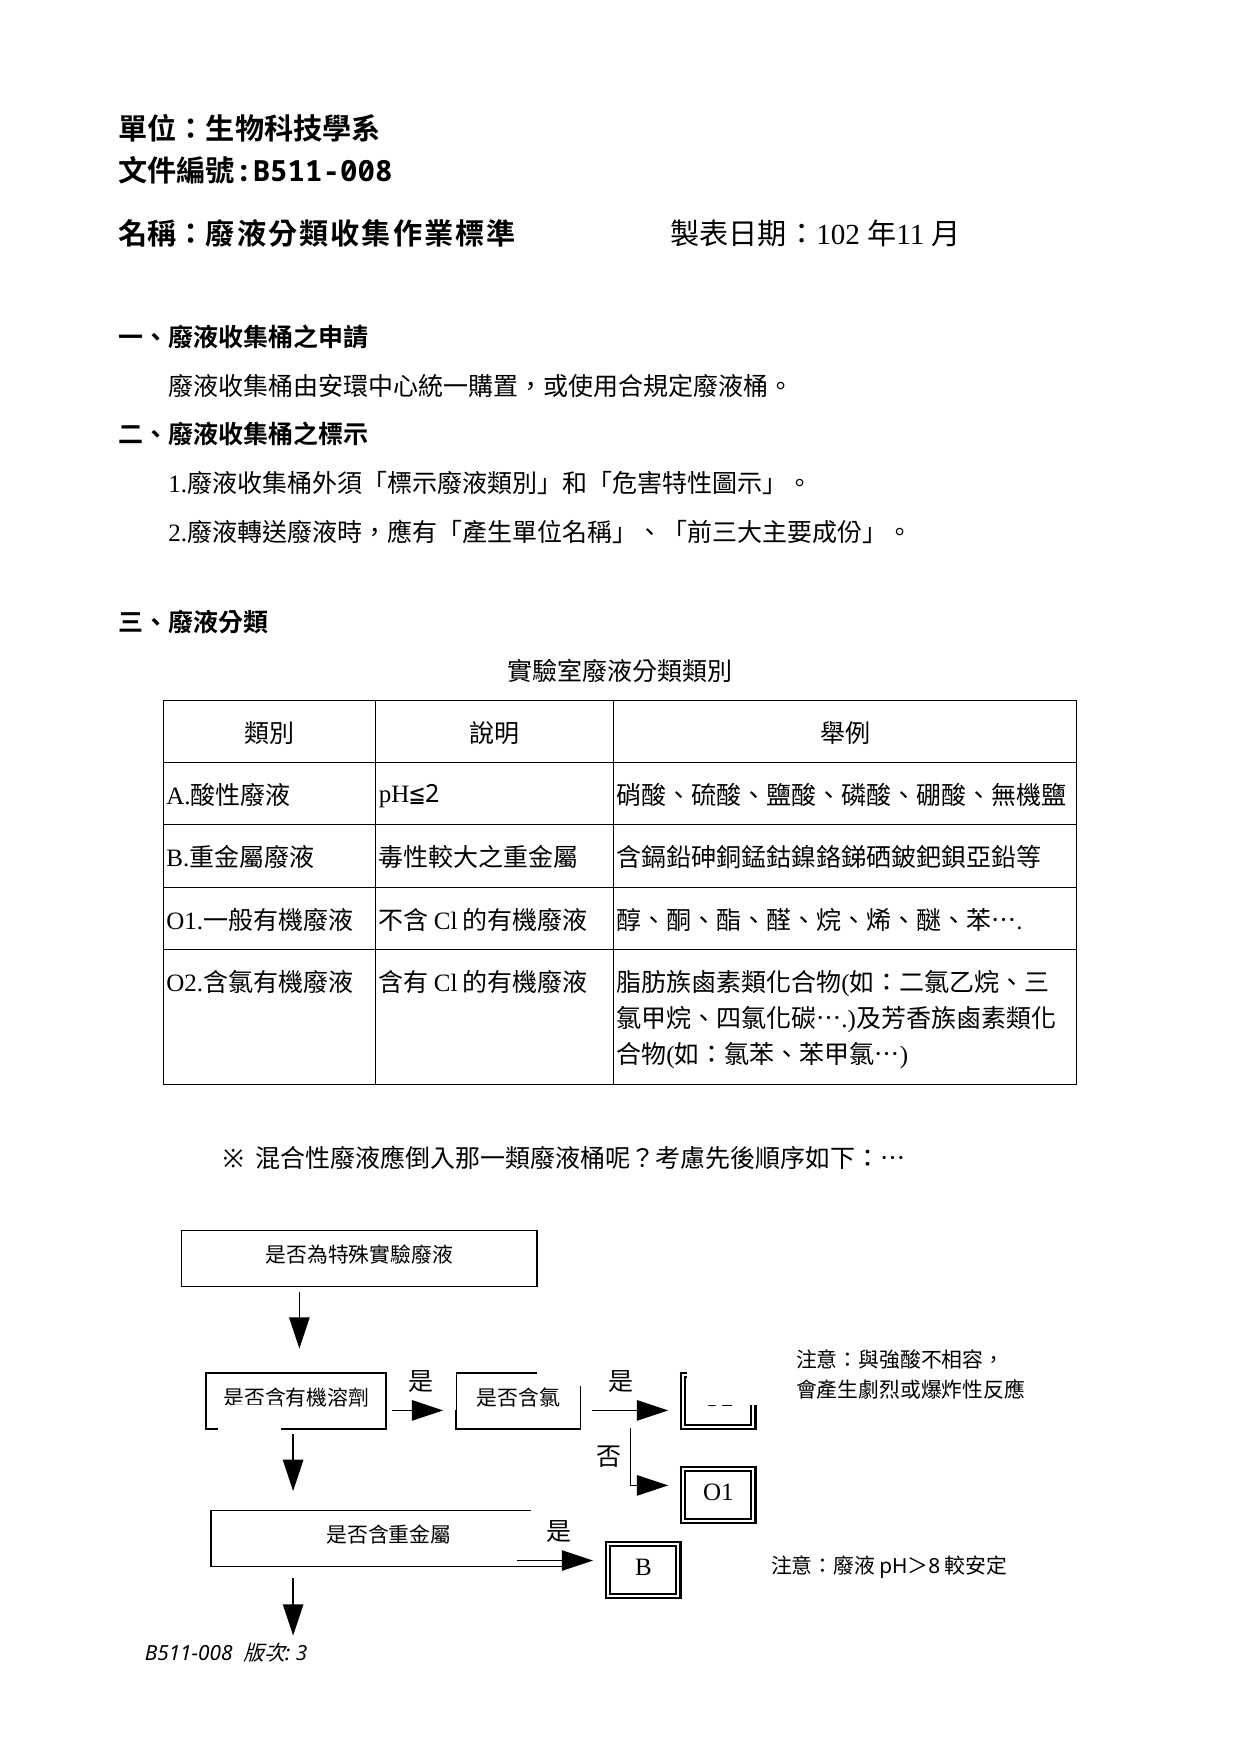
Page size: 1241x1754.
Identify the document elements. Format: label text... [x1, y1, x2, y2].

text 文件編號:B511-008 [118, 148, 1122, 190]
text 是 [546, 1512, 578, 1548]
table_cell pH≦2 [376, 763, 613, 824]
table_cell 硝酸、硫酸、鹽酸、磷酸、硼酸、無機鹽 [614, 763, 1076, 824]
text 實驗室廢液分類類別 [118, 651, 1122, 687]
text 會產生劇烈或爆炸性反應 [796, 1373, 1084, 1403]
table_cell B.重金屬廢液 [164, 825, 375, 887]
table_cell 含有Cl的有機廢液 [376, 950, 613, 1084]
text 是否含有機溶劑 [221, 1381, 370, 1411]
text 注意：與強酸不相容， [796, 1343, 1084, 1373]
text O2 [699, 1405, 737, 1412]
table_cell 毒性較大之重金屬 [376, 825, 613, 887]
table_cell A.酸性廢液 [164, 763, 375, 824]
text 是否為特殊實驗廢液 [197, 1239, 521, 1269]
text O1 [699, 1477, 737, 1506]
text 是 [608, 1362, 640, 1398]
table_cell O2.含氯有機廢液 [164, 950, 375, 1084]
text 是 [408, 1362, 440, 1398]
table_header 說明 [376, 701, 613, 762]
table_header 類別 [164, 701, 375, 762]
text 廢液收集桶由安環中心統一購置，或使用合規定廢液桶。 [168, 366, 1122, 402]
table_cell 含鎘鉛砷銅錳鈷鎳鉻銻硒鈹鈀鋇亞鉛等 [614, 825, 1076, 887]
text 三、廢液分類 [118, 602, 1122, 638]
text 二、廢液收集桶之標示 [118, 415, 1122, 451]
text 1.廢液收集桶外須「標示廢液類別」和「危害特性圖示」。 [118, 463, 1122, 500]
text 一、廢液收集桶之申請 [118, 317, 1122, 353]
text 注意：廢液pH＞8較安定 [771, 1549, 1116, 1580]
table_header 舉例 [614, 701, 1076, 762]
table_cell 脂肪族鹵素類化合物(如：二氯乙烷、三氯甲烷、四氯化碳….)及芳香族鹵素類化合物(如：氯苯、苯甲氯…) [614, 950, 1076, 1084]
list 混合性廢液應倒入那一類廢液桶呢？考慮先後順序如下：… [218, 1138, 1122, 1175]
text 2.廢液轉送廢液時，應有「產生單位名稱」、「前三大主要成份」。 [168, 512, 1122, 548]
table_cell 不含Cl的有機廢液 [376, 888, 613, 949]
text 單位：生物科技學系 [118, 105, 1122, 148]
text B [624, 1552, 662, 1581]
text 是否含重金屬 [226, 1519, 531, 1549]
text 名稱：廢液分類收集作業標準 製表日期：102 年11 月 [118, 190, 1122, 253]
table_cell O1.一般有機廢液 [164, 888, 375, 949]
table_cell 醇、酮、酯、醛、烷、烯、醚、苯…. [614, 888, 1076, 949]
text 否 [596, 1437, 630, 1473]
text [631, 1437, 641, 1473]
text 是否含氯 [471, 1381, 565, 1411]
